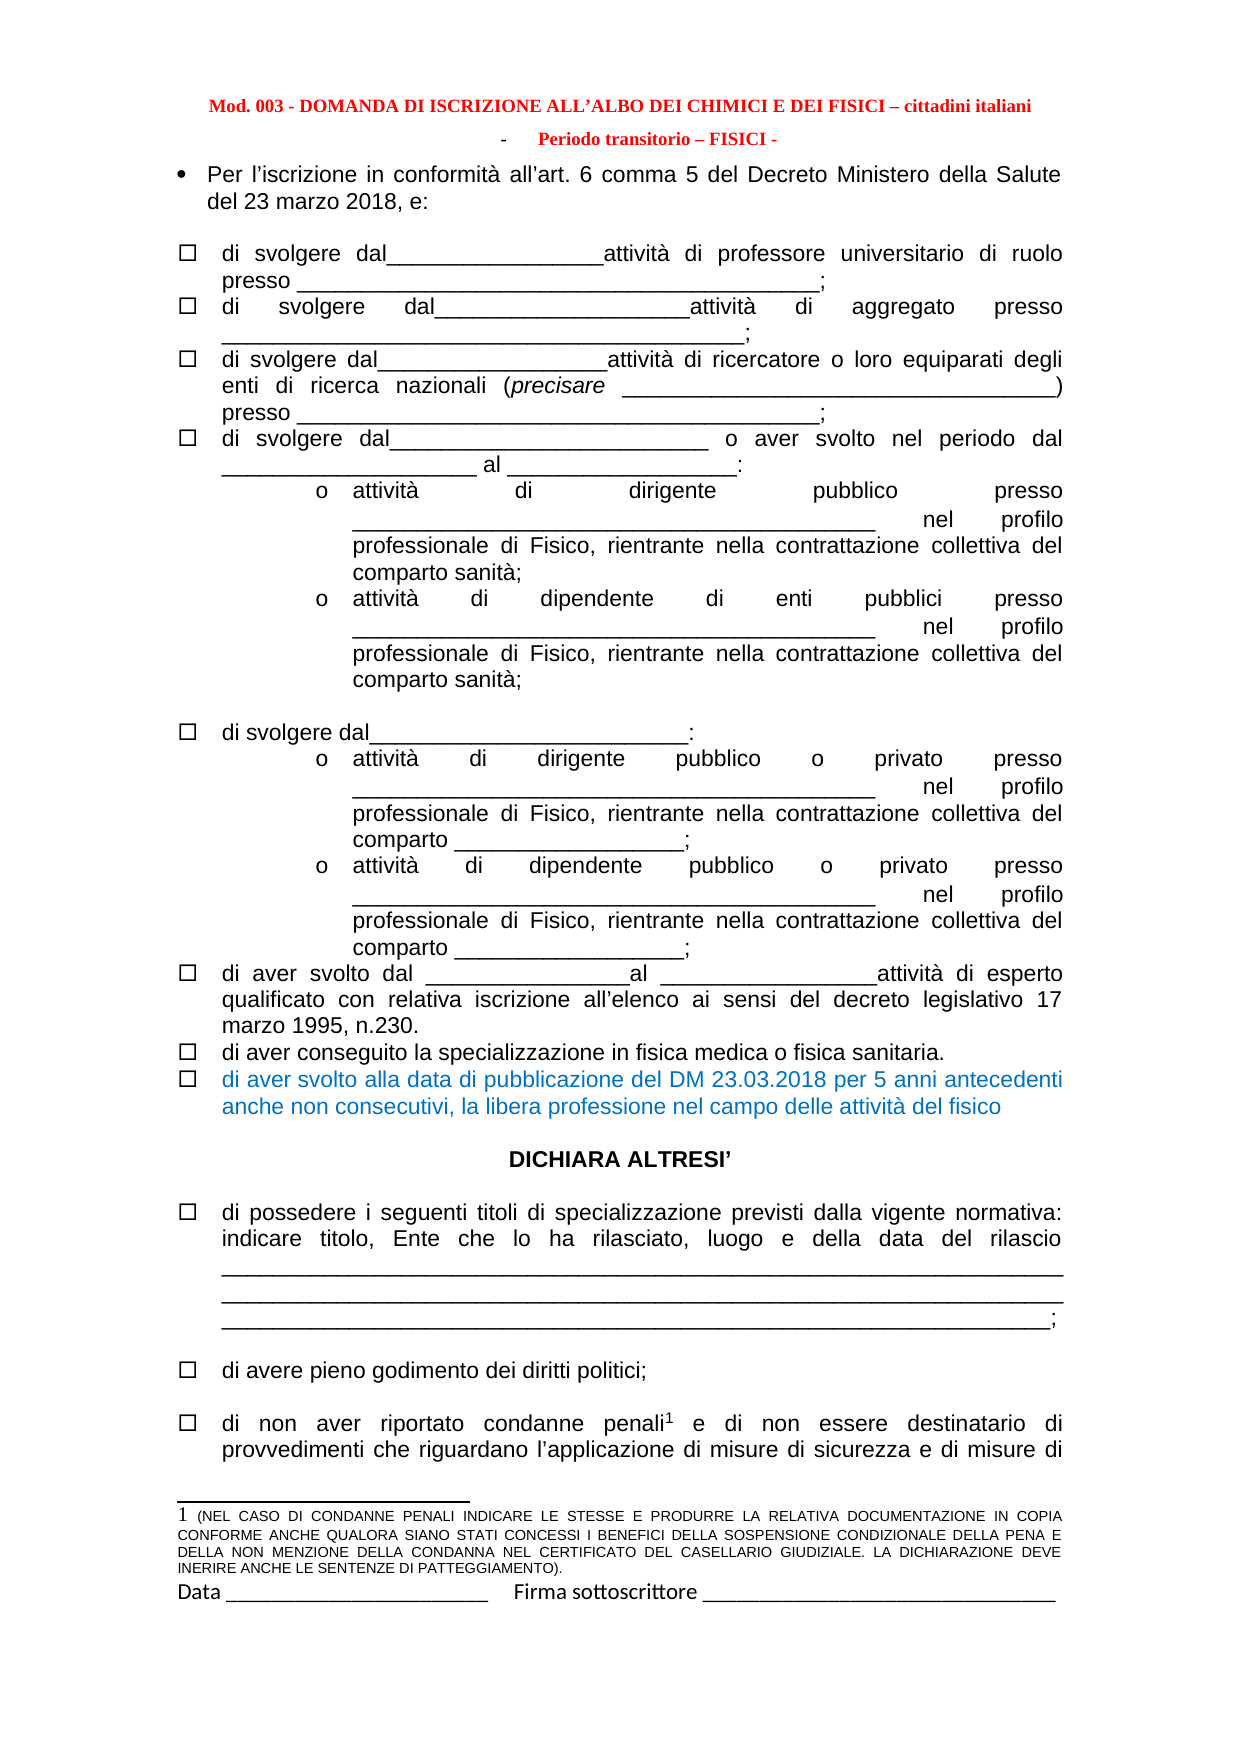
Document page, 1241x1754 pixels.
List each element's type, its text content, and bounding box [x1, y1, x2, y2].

list di possedere i seguenti titoli di specializzazione previsti dalla vigente normativa: indicare titolo, Ente che lo ha rilasciato, luogo e della data del rilascio _____________________________________________________________________________________________________________________________________________________________________________________________________; [177, 1199, 1063, 1330]
list di svolgere dal_________________________: [177, 719, 1063, 745]
list di svolgere dal____________________attività di aggregato presso _________________________________________; [177, 293, 1063, 346]
list (NEL CASO DI CONDANNE PENALI INDICARE LE STESSE E PRODURRE LA RELATIVA DOCUMENTAZIONE IN COPIA CONFORME ANCHE QUALORA SIANO STATI CONCESSI I BENEFICI DELLA SOSPENSIONE CONDIZIONALE DELLA PENA E DELLA NON MENZIONE DELLA CONDANNA NEL CERTIFICATO DEL CASELLARIO GIUDIZIALE. LA DICHIARAZIONE DEVE INERIRE ANCHE LE SENTENZE DI PATTEGGIAMENTO). [177, 1502, 1063, 1577]
list di svolgere dal_________________________ o aver svolto nel periodo dal ____________________ al __________________: [177, 425, 1063, 477]
text DICHIARA ALTRESI’ [177, 1146, 1063, 1172]
list attività di dipendente di enti pubblici presso _________________________________________ nel profilo professionale di Fisico, rientrante nella contrattazione collettiva del comparto sanità; [315, 585, 1063, 692]
list di avere pieno godimento dei diritti politici; [177, 1357, 1063, 1383]
list di non aver riportato condanne penali e di non essere destinatario di provvedimenti che riguardano l’applicazione di misure di sicurezza e di misure di [177, 1409, 1063, 1462]
list di aver svolto alla data di pubblicazione del DM 23.03.2018 per 5 anni antecedenti anche non consecutivi, la libera professione nel campo delle attività del fisico [177, 1065, 1063, 1119]
list attività di dirigente pubblico presso _________________________________________ nel profilo professionale di Fisico, rientrante nella contrattazione collettiva del comparto sanità; [315, 477, 1063, 585]
list attività di dirigente pubblico o privato presso _________________________________________ nel profilo professionale di Fisico, rientrante nella contrattazione collettiva del comparto __________________; [315, 745, 1063, 852]
list Per l’iscrizione in conformità all’art. 6 comma 5 del Decreto Ministero della Salute del 23 marzo 2018, e: [177, 161, 1063, 214]
list di svolgere dal_________________attività di professore universitario di ruolo presso _________________________________________; [177, 240, 1063, 293]
list di aver conseguito la specializzazione in fisica medica o fisica sanitaria. [177, 1039, 1063, 1065]
list di svolgere dal__________________attività di ricercatore o loro equiparati degli enti di ricerca nazionali (precisare __________________________________) presso _________________________________________; [177, 346, 1063, 425]
list di aver svolto dal ________________al _________________attività di esperto qualificato con relativa iscrizione all’elenco ai sensi del decreto legislativo 17 marzo 1995, n.230. [177, 960, 1063, 1039]
list attività di dipendente pubblico o privato presso _________________________________________ nel profilo professionale di Fisico, rientrante nella contrattazione collettiva del comparto __________________; [315, 852, 1063, 960]
